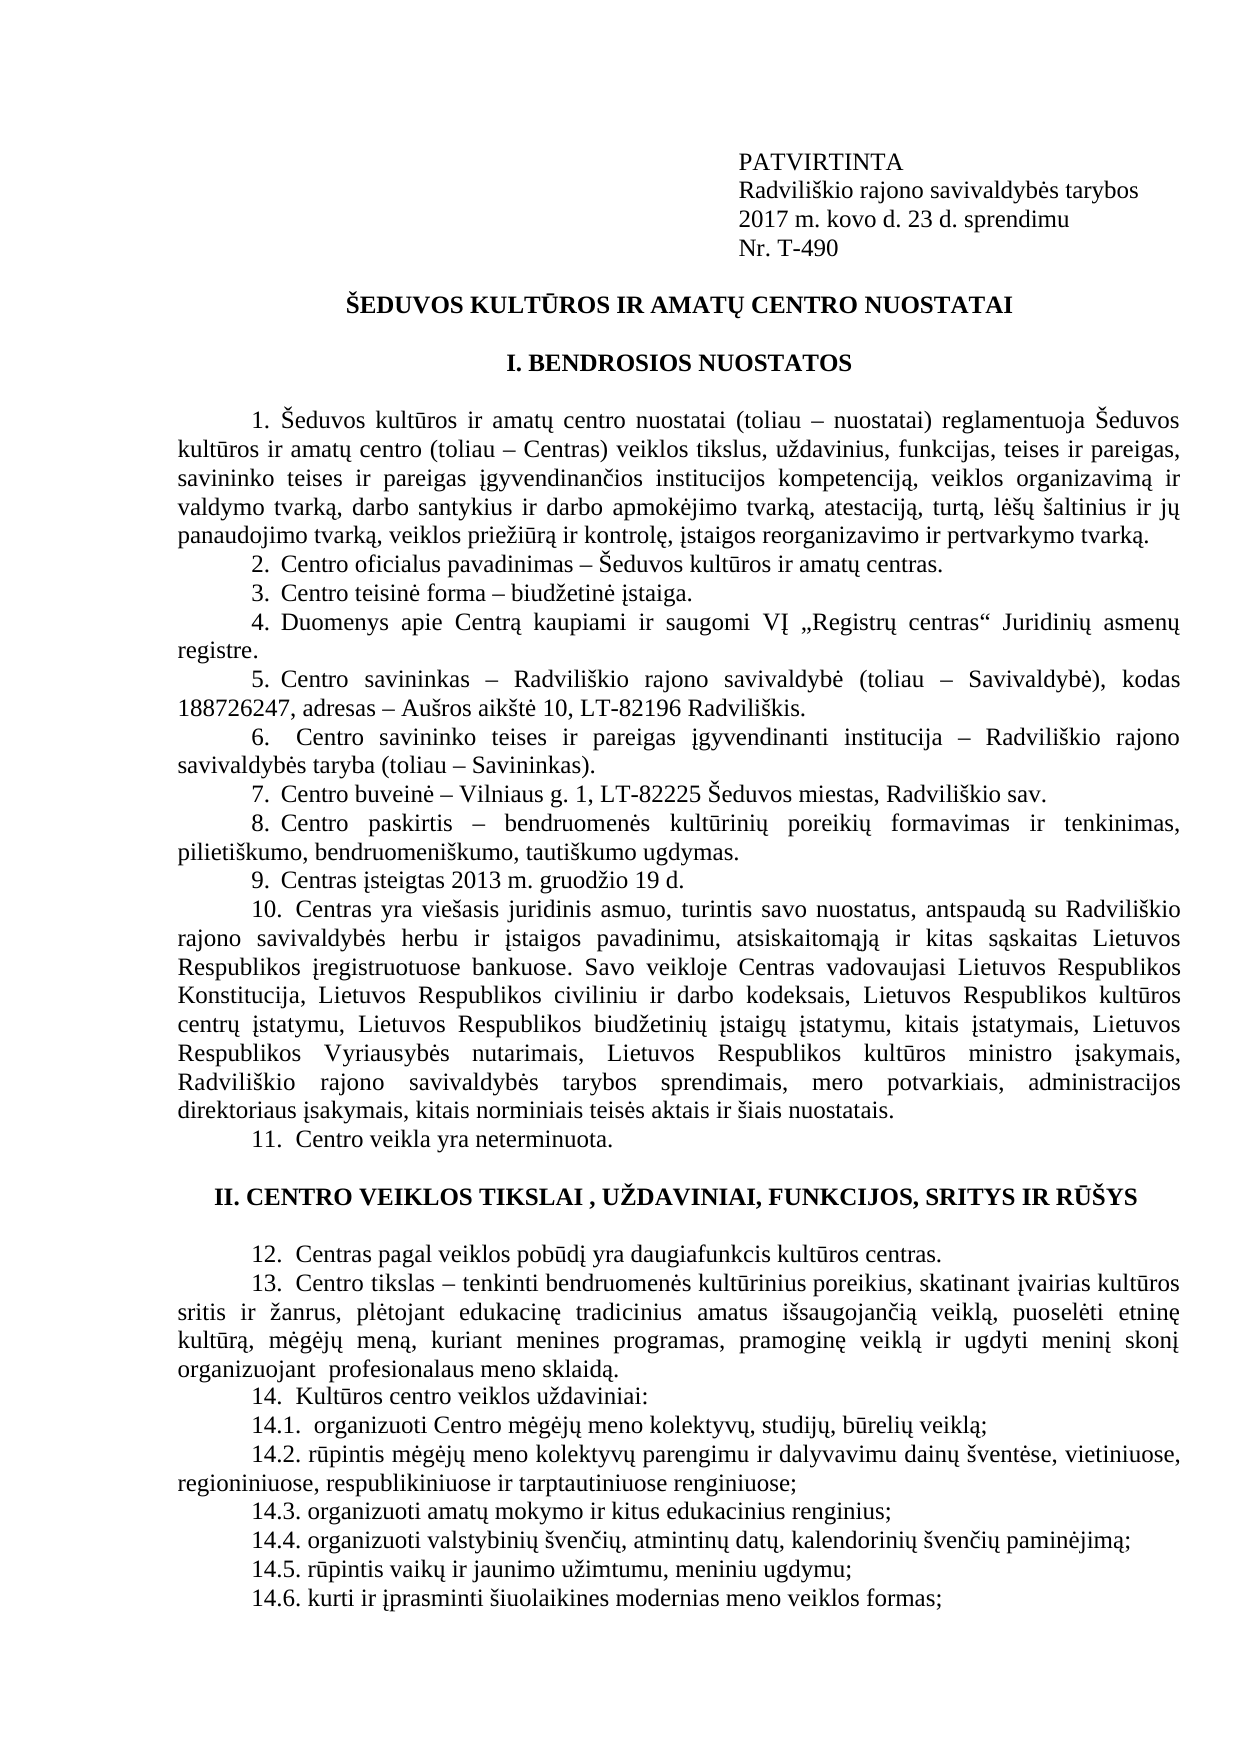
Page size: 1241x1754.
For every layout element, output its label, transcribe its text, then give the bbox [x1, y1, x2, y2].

text 10. Centras yra viešasis juridinis asmuo, turintis savo nuostatus, antspaudą su Radviliškio rajono savivaldybės herbu ir įstaigos pavadinimu, atsiskaitomąją ir kitas sąskaitas Lietuvos Respublikos įregistruotuose bankuose. Savo veikloje Centras vadovaujasi Lietuvos Respublikos Konstitucija, Lietuvos Respublikos civiliniu ir darbo kodeksais, Lietuvos Respublikos kultūros centrų įstatymu, Lietuvos Respublikos biudžetinių įstaigų įstatymu, kitais įstatymais, Lietuvos Respublikos Vyriausybės nutarimais, Lietuvos Respublikos kultūros ministro įsakymais, Radviliškio rajono savivaldybės tarybos sprendimais, mero potvarkiais, administracijos direktoriaus įsakymais, kitais norminiais teisės aktais ir šiais nuostatais. [177, 894, 1181, 1124]
text 9. Centras įsteigtas 2013 m. gruodžio 19 d. [177, 866, 1181, 894]
text ŠEDUVOS KULTŪROS IR AMATŲ CENTRO NUOSTATAI [177, 291, 1181, 319]
text I. BENDROSIOS NUOSTATOS [177, 348, 1181, 377]
text 14.4. organizuoti valstybinių švenčių, atmintinų datų, kalendorinių švenčių paminėjimą; [177, 1525, 1181, 1554]
text PATVIRTINTA [738, 147, 1181, 176]
text 14.6. kurti ir įprasminti šiuolaikines modernias meno veiklos formas; [177, 1583, 1181, 1611]
text 14.1. organizuoti Centro mėgėjų meno kolektyvų, studijų, būrelių veiklą; [177, 1410, 1181, 1439]
text 1. Šeduvos kultūros ir amatų centro nuostatai (toliau – nuostatai) reglamentuoja Šeduvos kultūros ir amatų centro (toliau – Centras) veiklos tikslus, uždavinius, funkcijas, teises ir pareigas, savininko teises ir pareigas įgyvendinančios institucijos kompetenciją, veiklos organizavimą ir valdymo tvarką, darbo santykius ir darbo apmokėjimo tvarką, atestaciją, turtą, lėšų šaltinius ir jų panaudojimo tvarką, veiklos priežiūrą ir kontrolę, įstaigos reorganizavimo ir pertvarkymo tvarką. [177, 406, 1181, 549]
text 3. Centro teisinė forma – biudžetinė įstaiga. [251, 578, 1181, 607]
text 5. Centro savininkas – Radviliškio rajono savivaldybė (toliau – Savivaldybė), kodas 188726247, adresas – Aušros aikštė 10, LT-82196 Radviliškis. [177, 664, 1181, 722]
text 8. Centro paskirtis – bendruomenės kultūrinių poreikių formavimas ir tenkinimas, pilietiškumo, bendruomeniškumo, tautiškumo ugdymas. [177, 808, 1181, 866]
text 11. Centro veikla yra neterminuota. [177, 1124, 1181, 1153]
text II. CENTRO VEIKLOS TIKSLAI , UŽDAVINIAI, FUNKCIJOS, SRITYS IR RŪŠYS [177, 1182, 1181, 1211]
text Radviliškio rajono savivaldybės tarybos [738, 176, 1181, 204]
text 14.3. organizuoti amatų mokymo ir kitus edukacinius renginius; [177, 1496, 1181, 1525]
text 12. Centras pagal veiklos pobūdį yra daugiafunkcis kultūros centras. [251, 1239, 1181, 1268]
text Nr. T-490 [738, 233, 1181, 262]
text 14.5. rūpintis vaikų ir jaunimo užimtumu, meniniu ugdymu; [177, 1554, 1181, 1583]
text 4. Duomenys apie Centrą kaupiami ir saugomi VĮ „Registrų centras“ Juridinių asmenų registre. [177, 607, 1181, 664]
text 14. Kultūros centro veiklos uždaviniai: [251, 1383, 1180, 1410]
text 2017 m. kovo d. 23 d. sprendimu [738, 204, 1181, 233]
text 7. Centro buveinė – Vilniaus g. 1, LT-82225 Šeduvos miestas, Radviliškio sav. [251, 779, 1181, 808]
text 13. Centro tikslas – tenkinti bendruomenės kultūrinius poreikius, skatinant įvairias kultūros sritis ir žanrus, plėtojant edukacinę tradicinius amatus išsaugojančią veiklą, puoselėti etninę kultūrą, mėgėjų meną, kuriant menines programas, pramoginę veiklą ir ugdyti meninį skonį organizuojant profesionalaus meno sklaidą. [177, 1268, 1180, 1383]
text 2. Centro oficialus pavadinimas – Šeduvos kultūros ir amatų centras. [251, 549, 1181, 578]
text 6. Centro savininko teises ir pareigas įgyvendinanti institucija – Radviliškio rajono savivaldybės taryba (toliau – Savininkas). [177, 722, 1181, 779]
text 14.2. rūpintis mėgėjų meno kolektyvų parengimu ir dalyvavimu dainų šventėse, vietiniuose, regioniniuose, respublikiniuose ir tarptautiniuose renginiuose; [177, 1439, 1181, 1496]
